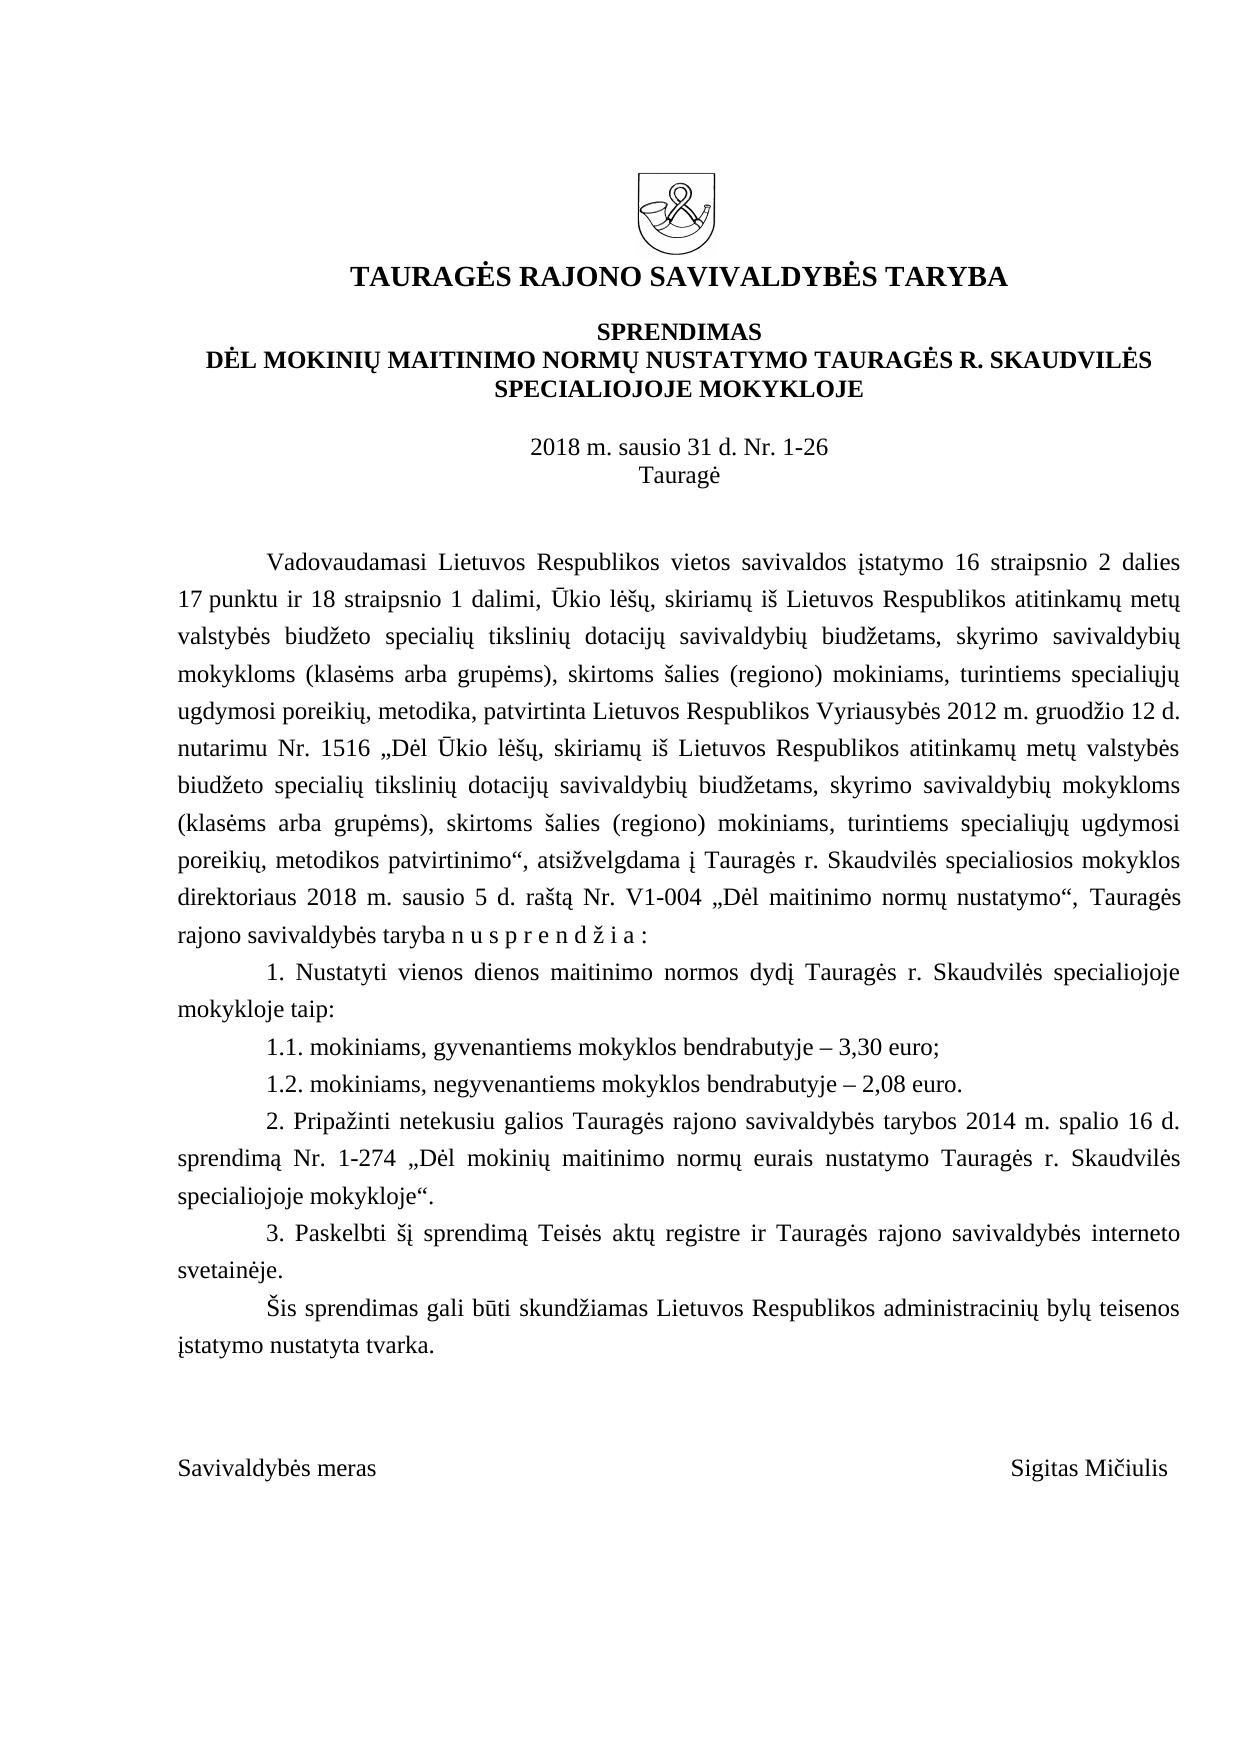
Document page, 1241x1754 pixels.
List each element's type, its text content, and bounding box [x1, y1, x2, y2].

text 1. Nustatyti vienos dienos maitinimo normos dydį Tauragės r. Skaudvilės specialiojoje mokykloje taip: [177, 957, 1181, 1023]
text 2018 m. sausio 31 d. Nr. 1-26 [177, 432, 1181, 461]
text 1.1. mokiniams, gyvenantiems mokyklos bendrabutyje – 3,30 euro; [177, 1032, 1181, 1060]
text 3. Paskelbti šį sprendimą Teisės aktų registre ir Tauragės rajono savivaldybės interneto svetainėje. [177, 1218, 1181, 1284]
text Savivaldybės meras Sigitas Mičiulis [177, 1453, 1181, 1482]
text TAURAGĖS RAJONO SAVIVALDYBĖS TARYBA [177, 259, 1181, 293]
text 2. Pripažinti netekusiu galios Tauragės rajono savivaldybės tarybos 2014 m. spalio 16 d. sprendimą Nr. 1-274 „Dėl mokinių maitinimo normų eurais nustatymo Tauragės r. Skaudvilės specialiojoje mokykloje“. [177, 1106, 1181, 1209]
text Tauragė [177, 461, 1181, 489]
text Vadovaudamasi Lietuvos Respublikos vietos savivaldos įstatymo 16 straipsnio 2 dalies 17 punktu ir 18 straipsnio 1 dalimi, Ūkio lėšų, skiriamų iš Lietuvos Respublikos atitinkamų metų valstybės biudžeto specialių tikslinių dotacijų savivaldybių biudžetams, skyrimo savivaldybių mokykloms (klasėms arba grupėms), skirtoms šalies (regiono) mokiniams, turintiems specialiųjų ugdymosi poreikių, metodika, patvirtinta Lietuvos Respublikos Vyriausybės 2012 m. gruodžio 12 d. nutarimu Nr. 1516 „Dėl Ūkio lėšų, skiriamų iš Lietuvos Respublikos atitinkamų metų valstybės biudžeto specialių tikslinių dotacijų savivaldybių biudžetams, skyrimo savivaldybių mokykloms (klasėms arba grupėms), skirtoms šalies (regiono) mokiniams, turintiems specialiųjų ugdymosi poreikių, metodikos patvirtinimo“, atsižvelgdama į Tauragės r. Skaudvilės specialiosios mokyklos direktoriaus 2018 m. sausio 5 d. raštą Nr. V1-004 „Dėl maitinimo normų nustatymo“, Tauragės rajono savivaldybės taryba nusprendžia: [177, 547, 1181, 948]
text 1.2. mokiniams, negyvenantiems mokyklos bendrabutyje – 2,08 euro. [177, 1069, 1181, 1098]
text Šis sprendimas gali būti skundžiamas Lietuvos Respublikos administracinių bylų teisenos įstatymo nustatyta tvarka. [177, 1293, 1181, 1359]
text SPRENDIMAS [177, 317, 1181, 346]
text DĖL MOKINIŲ MAITINIMO NORMŲ NUSTATYMO TAURAGĖS R. SKAUDVILĖS SPECIALIOJOJE MOKYKLOJE [177, 346, 1181, 403]
